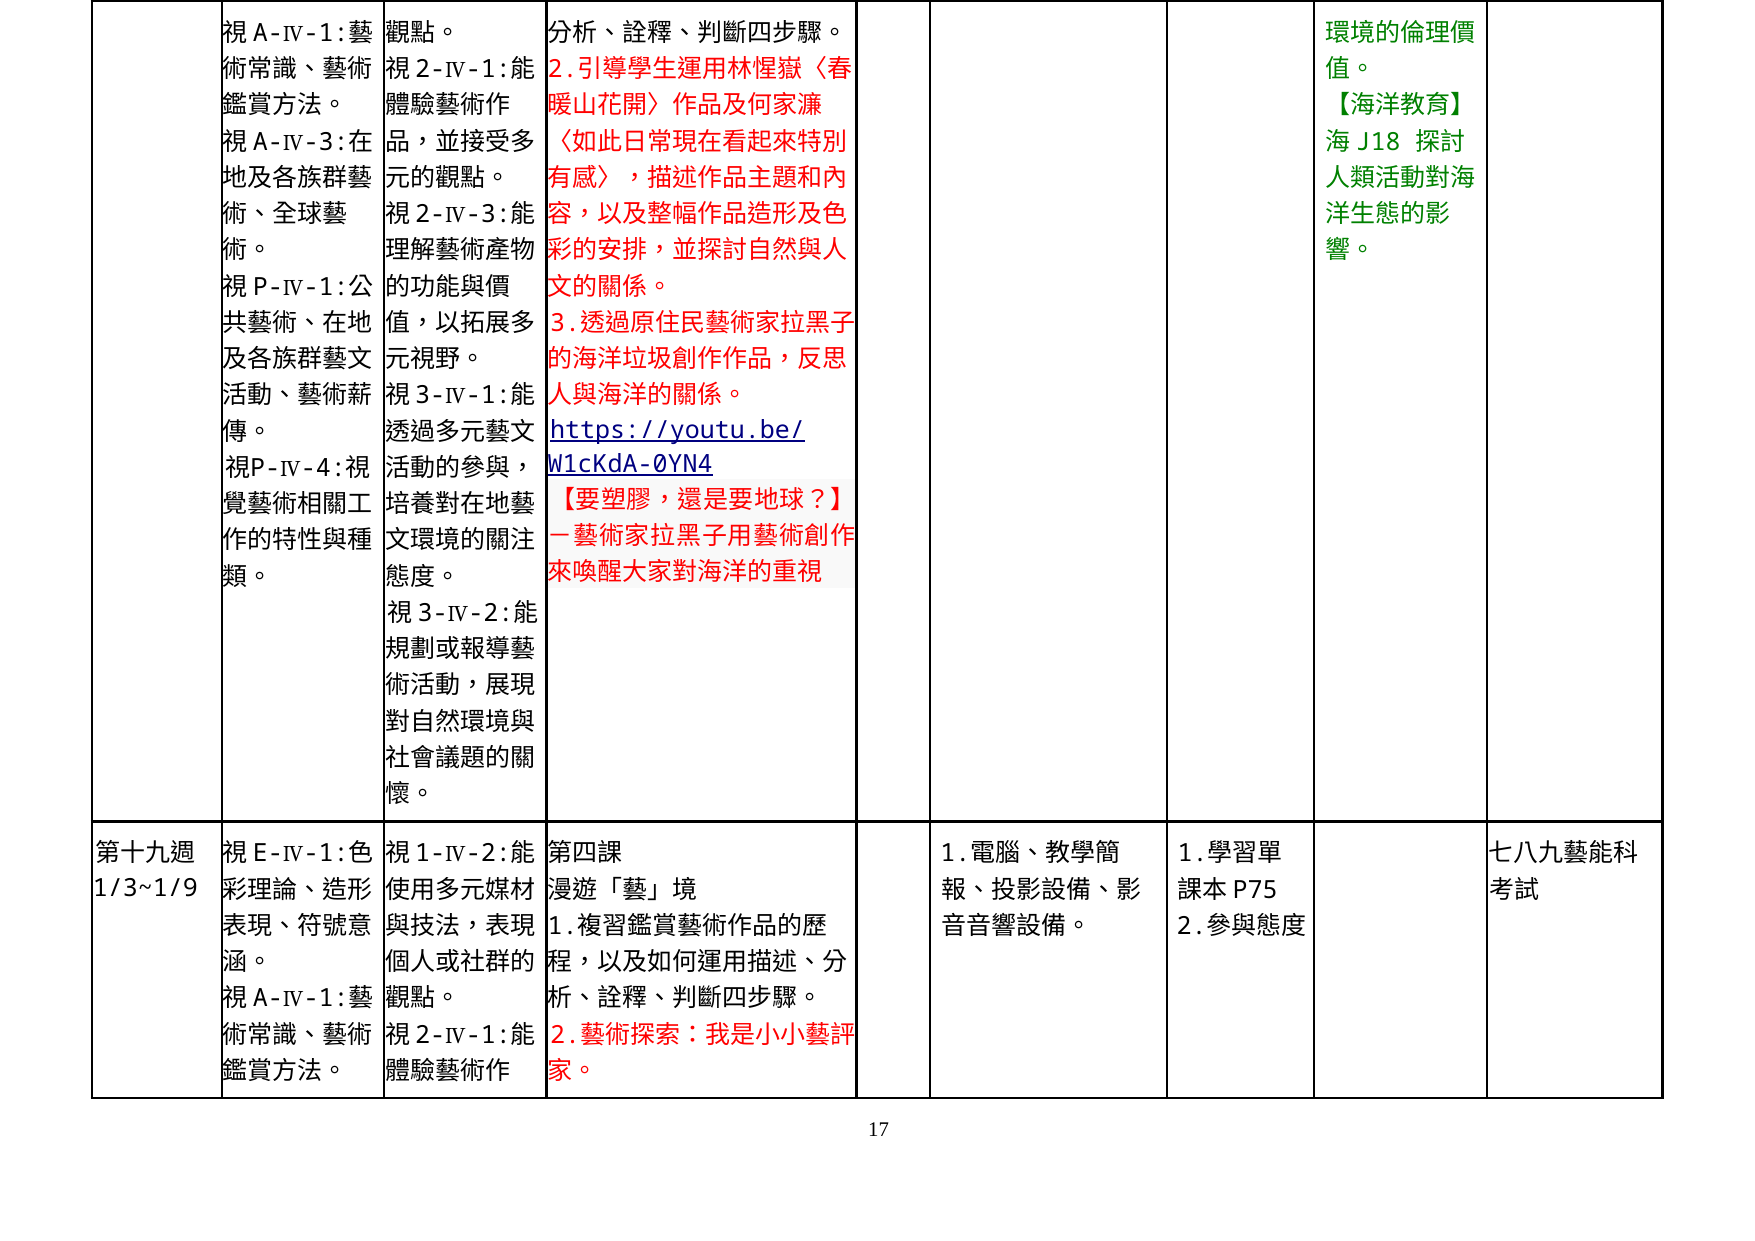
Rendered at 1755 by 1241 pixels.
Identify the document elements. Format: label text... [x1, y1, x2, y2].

table_cell 觀點。 視2-Ⅳ-1:能體驗藝術作品，並接受多元的觀點。 視2-Ⅳ-3:能理解藝術產物的功能與價值，以拓展多元視野。 視3-Ⅳ-1:能透過多元藝文活動的參與，培養對在地藝文環境的關注態度。 視3-Ⅳ-2:能規劃或報導藝術活動，展現對自然環境與社會議題的關懷。 [385, 2, 545, 820]
table_cell 視E-Ⅳ-1:色彩理論、造形表現、符號意涵。 視A-Ⅳ-1:藝術常識、藝術鑑賞方法。 [223, 823, 383, 1097]
table_cell [858, 823, 929, 1097]
table_cell 環境的倫理價值。 【海洋教育】海J18 探討人類活動對海洋生態的影響。 [1315, 2, 1486, 820]
table_cell 視A-Ⅳ-1:藝術常識、藝術鑑賞方法。 視A-Ⅳ-3:在地及各族群藝術、全球藝術。 視P-Ⅳ-1:公共藝術、在地及各族群藝文活動、藝術薪傳。 視P-Ⅳ-4:視覺藝術相關工作的特性與種類。 [223, 2, 383, 820]
table_cell 視1-Ⅳ-2:能使用多元媒材與技法，表現個人或社群的觀點。 視2-Ⅳ-1:能體驗藝術作 [385, 823, 545, 1097]
table_cell [1488, 2, 1661, 820]
table_cell [1315, 823, 1486, 1097]
table_cell 第十九週 1/3~1/9 [93, 823, 221, 1097]
table_cell 1.學習單 課本P75 2.參與態度 [1168, 823, 1313, 1097]
table_cell 七八九藝能科考試 [1488, 823, 1661, 1097]
table_cell [858, 2, 929, 820]
table_cell 1.電腦、教學簡報、投影設備、影音音響設備。 [931, 823, 1166, 1097]
table_cell [931, 2, 1166, 820]
table_cell 第四課 漫遊「藝」境 1.教師介紹鑑賞藝術作品的歷程，以及如何運用描述、分析、詮釋、判斷四步驟。 2.引導學生運用林惺嶽〈春暖山花開〉作品及何家濂〈如此日常現在看起來特別有感〉，描述作品主題和內容，以及整幅作品造形及色彩的安排，並探討自然與人文的關係。 3.透過原住民藝術家拉黑子的海洋垃圾創作作品，反思人與海洋的關係。 https://youtu.be/W1cKdA-0YN4 【要塑膠，還是要地球？】－藝術家拉黑子用藝術創作來喚醒大家對海洋的重視 [548, 588, 855, 820]
table_cell [1168, 2, 1313, 820]
table_cell 第四課 漫遊「藝」境 1.複習鑑賞藝術作品的歷程，以及如何運用描述、分析、詮釋、判斷四步驟。 2.藝術探索：我是小小藝評家。 [548, 823, 855, 1097]
table_cell 第四課 漫遊「藝」境 1.教師介紹鑑賞藝術作品的歷程，以及如何運用描述、分析、詮釋、判斷四步驟。 2.引導學生運用林惺嶽〈春暖山花開〉作品及何家濂〈如此日常現在看起來特別有感〉，描述作品主題和內容，以及整幅作品造形及色彩的安排，並探討自然與人文的關係。 3.透過原住民藝術家拉黑子的海洋垃圾創作作品，反思人與海洋的關係。 https://youtu.be/W1cKdA-0YN4 【要塑膠，還是要地球？】－藝術家拉黑子用藝術創作來喚醒大家對海洋的重視 [548, 2, 855, 479]
table_cell [93, 2, 221, 820]
